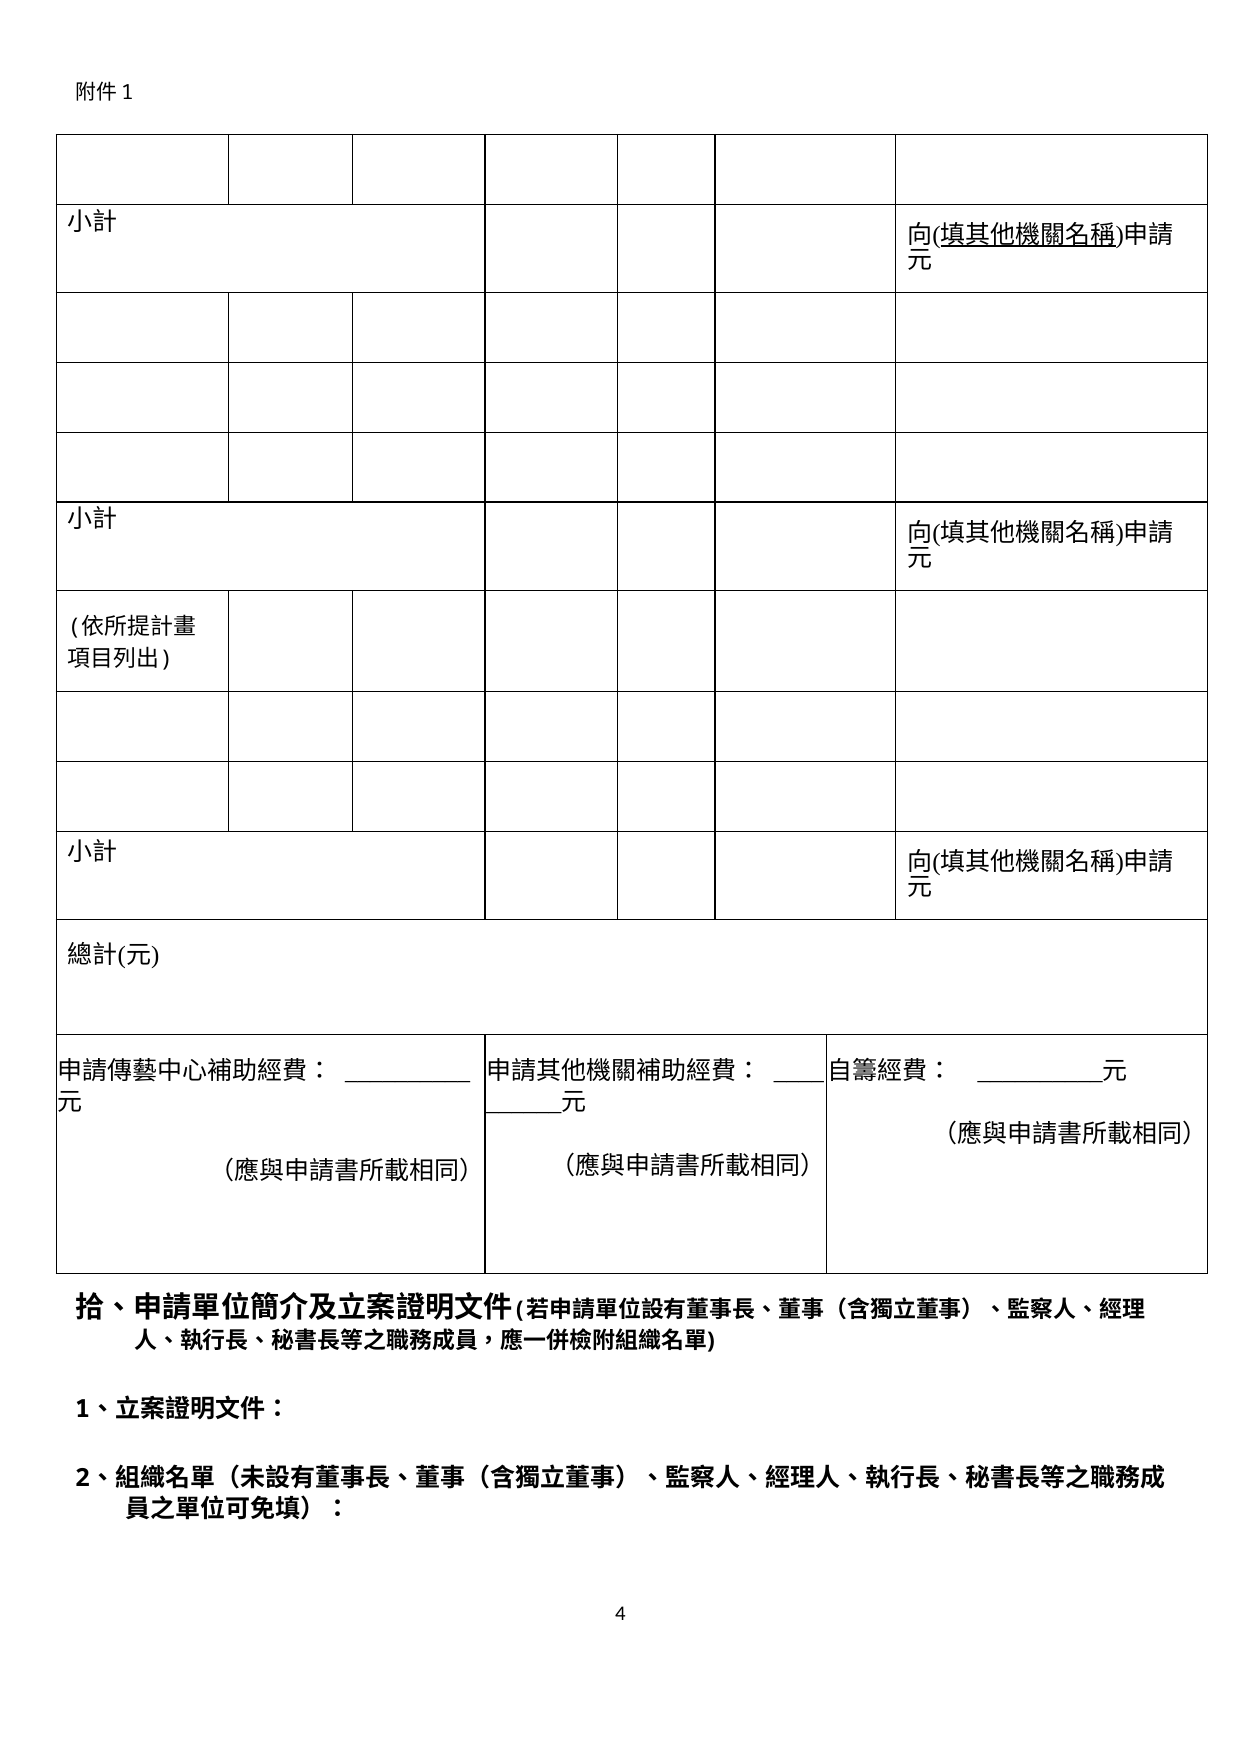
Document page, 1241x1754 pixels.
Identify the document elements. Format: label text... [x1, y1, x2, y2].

table_cell [716, 692, 895, 761]
table_cell [353, 293, 484, 362]
table_cell [618, 293, 714, 362]
table_cell [229, 135, 352, 203]
table_cell [353, 433, 484, 501]
table_cell [486, 591, 617, 691]
table_cell [229, 692, 352, 761]
table_cell [618, 832, 714, 919]
table_cell 申請其他機關補助經費： __________元 （應與申請書所載相同） [486, 1035, 826, 1273]
table_cell [716, 591, 895, 691]
table_cell [353, 692, 484, 761]
table_cell 向(填其他機關名稱)申請 元 [896, 205, 1207, 292]
table_cell [353, 363, 484, 432]
table_cell [618, 363, 714, 432]
table_cell [896, 762, 1207, 831]
table_cell [618, 762, 714, 831]
table_cell [486, 293, 617, 362]
table_cell 自籌經費： __________元 （應與申請書所載相同） [827, 1035, 1207, 1273]
table_cell [353, 591, 484, 691]
table_cell [486, 135, 617, 203]
table_cell 小計 [57, 205, 484, 292]
table_cell [896, 692, 1207, 761]
table_cell [486, 363, 617, 432]
table_cell 向(填其他機關名稱)申請 元 [896, 503, 1207, 590]
table_cell [57, 762, 228, 831]
table_cell [486, 205, 617, 292]
table_cell [229, 363, 352, 432]
table_cell [716, 503, 895, 590]
table_cell [229, 293, 352, 362]
table_cell [896, 433, 1207, 501]
table_cell [618, 591, 714, 691]
table_cell [57, 692, 228, 761]
table_cell 小計 [57, 832, 484, 919]
table_cell [716, 762, 895, 831]
table_cell [618, 503, 714, 590]
table_cell [486, 832, 617, 919]
table_cell [896, 293, 1207, 362]
table_cell [353, 135, 484, 203]
table_cell [229, 591, 352, 691]
table_cell [618, 433, 714, 501]
table_cell [57, 363, 228, 432]
table_cell [896, 591, 1207, 691]
table_cell [57, 135, 228, 203]
table_cell [486, 762, 617, 831]
table_cell [618, 692, 714, 761]
table_cell 申請傳藝中心補助經費： __________元 （應與申請書所載相同） [57, 1035, 484, 1273]
table_cell [229, 762, 352, 831]
table_cell [486, 692, 617, 761]
table_cell 小計 [57, 503, 484, 590]
table_cell [618, 135, 714, 203]
table_cell (依所提計畫項目列出) [57, 591, 228, 691]
table_cell [716, 135, 895, 203]
table_cell [57, 293, 228, 362]
table_cell [229, 433, 352, 501]
table_cell [896, 135, 1207, 203]
table_cell 總計(元) [57, 920, 1207, 1034]
table_cell [57, 433, 228, 501]
list 組織名單（未設有董事長、董事（含獨立董事）、監察人、經理人、執行長、秘書長等之職務成員之單位可免填）： [75, 1461, 1165, 1524]
table_cell [618, 205, 714, 292]
text 拾、申請單位簡介及立案證明文件(若申請單位設有董事長、董事（含獨立董事）、監察人、經理人、執行長、秘書長等之職務成員，應一併檢附組織名單) [75, 1293, 1165, 1355]
list 立案證明文件： [75, 1393, 1165, 1424]
table_cell [353, 762, 484, 831]
table_cell [486, 433, 617, 501]
table_cell [716, 293, 895, 362]
table_cell [716, 363, 895, 432]
table_cell 向(填其他機關名稱)申請 元 [896, 832, 1207, 919]
table_cell [716, 832, 895, 919]
table_cell [716, 433, 895, 501]
table_cell [486, 503, 617, 590]
table_cell [716, 205, 895, 292]
table_cell [896, 363, 1207, 432]
